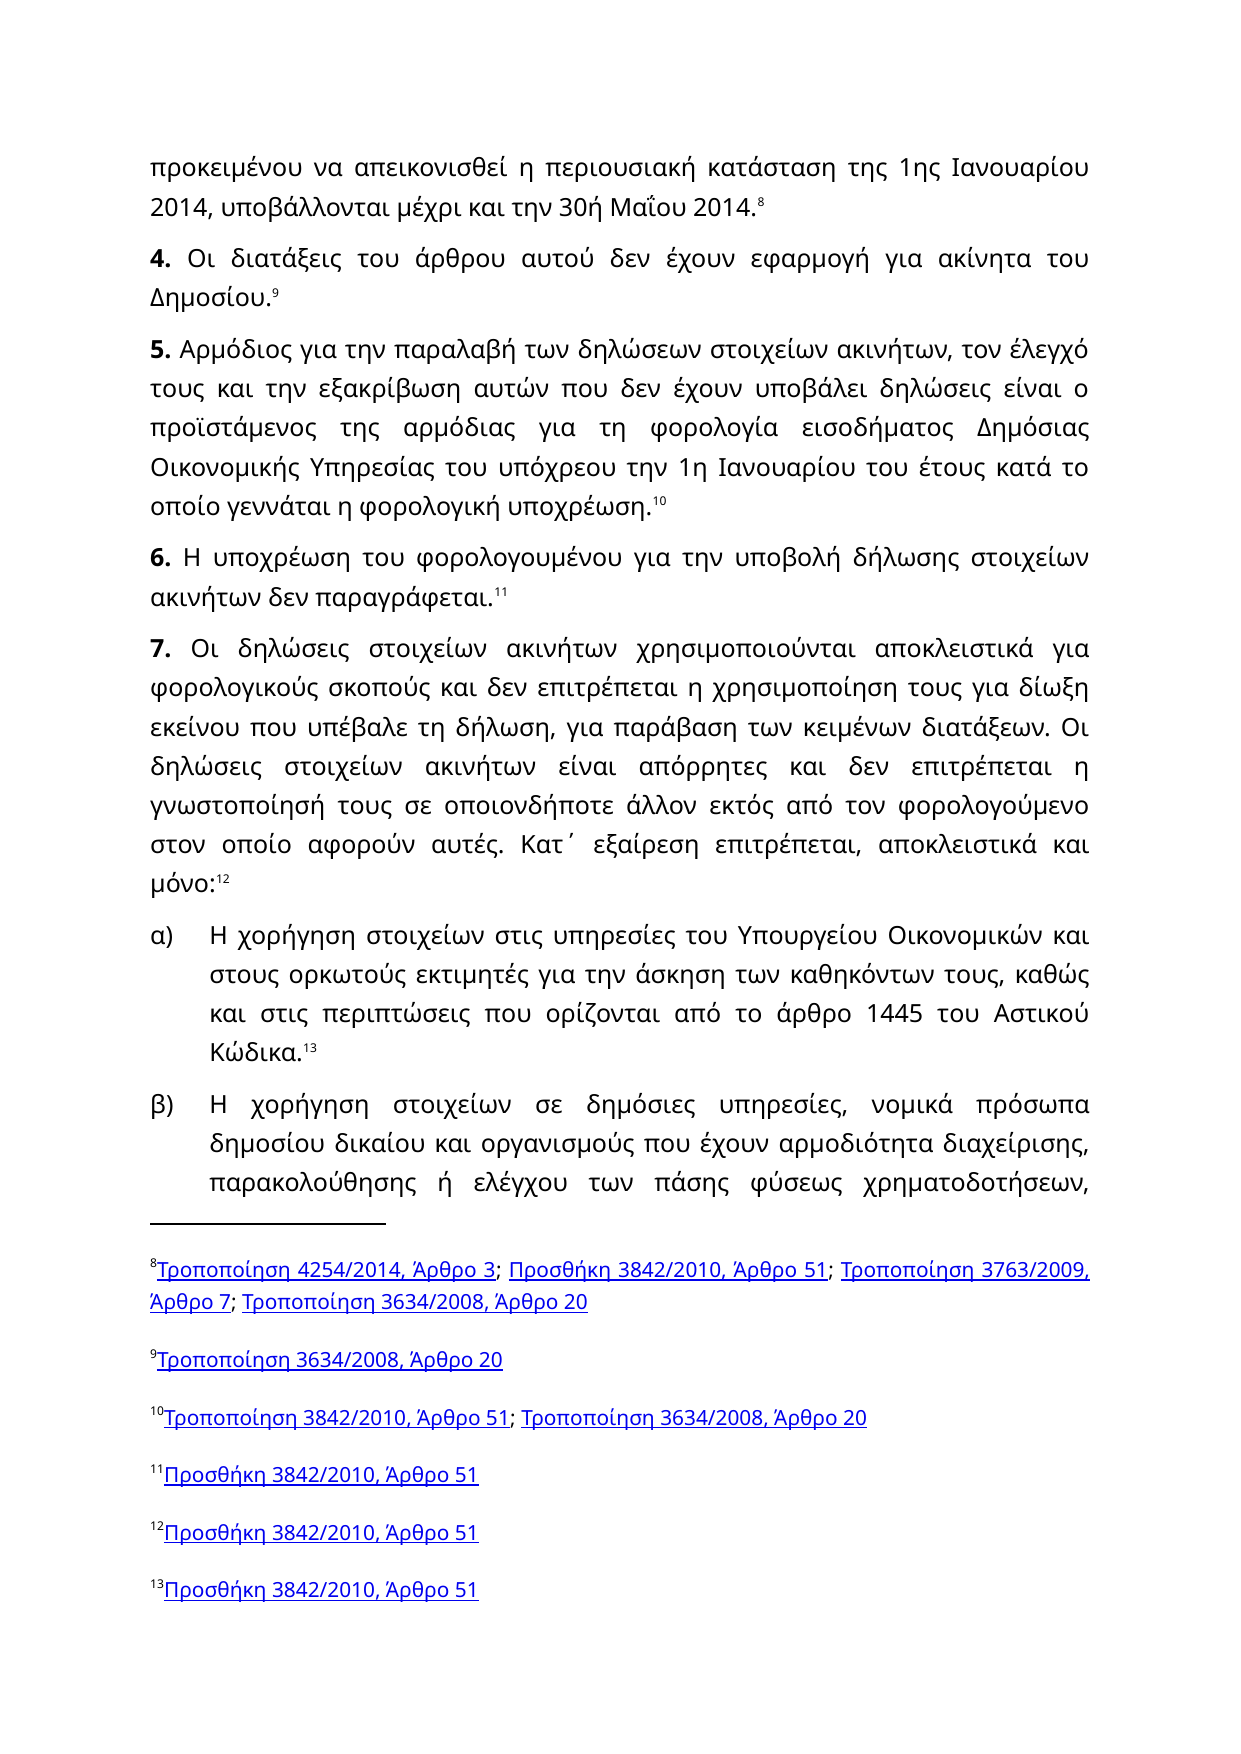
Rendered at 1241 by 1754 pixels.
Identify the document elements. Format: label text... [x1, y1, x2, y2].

text 7. Οι δηλώσεις στοιχείων ακινήτων χρησιμοποιούνται αποκλειστικά για φορολογικούς σκοπούς και δεν επιτρέπεται η χρησιμοποίηση τους για δίωξη εκείνου που υπέβαλε τη δήλωση, για παράβαση των κειμένων διατάξεων. Οι δηλώσεις στοιχείων ακινήτων είναι απόρρητες και δεν επιτρέπεται η γνωστοποίησή τους σε οποιονδήποτε άλλον εκτός από τον φορολογούμενο στον οποίο αφορούν αυτές. Κατ΄ εξαίρεση επιτρέπεται, αποκλειστικά και μόνο: [150, 631, 1090, 900]
list β) Η χορήγηση στοιχείων σε δημόσιες υπηρεσίες, νομικά πρόσωπα δημοσίου δικαίου και οργανισμούς που έχουν αρμοδιότητα διαχείρισης, παρακολούθησης ή ελέγχου των πάσης φύσεως χρηματοδοτήσεων, [150, 1087, 1090, 1199]
text Προσθήκη 3842/2010, Άρθρο 51 [150, 1518, 1090, 1546]
text Προσθήκη 3842/2010, Άρθρο 51 [150, 1576, 1090, 1604]
text 5. Αρμόδιος για την παραλαβή των δηλώσεων στοιχείων ακινήτων, τον έλεγχό τους και την εξακρίβωση αυτών που δεν έχουν υποβάλει δηλώσεις είναι ο προϊστάμενος της αρμόδιας για τη φορολογία εισοδήματος Δημόσιας Οικονομικής Υπηρεσίας του υπόχρεου την 1η Ιανουαρίου του έτους κατά το οποίο γεννάται η φορολογική υποχρέωση. [150, 332, 1090, 522]
text Προσθήκη 3842/2010, Άρθρο 51 [150, 1460, 1090, 1489]
text Τροποποίηση 4254/2014, Άρθρο 3; Προσθήκη 3842/2010, Άρθρο 51; Τροποποίηση 3763/2009, Άρθρο 7; Τροποποίηση 3634/2008, Άρθρο 20 [150, 1255, 1090, 1316]
text Τροποποίηση 3842/2010, Άρθρο 51; Τροποποίηση 3634/2008, Άρθρο 20 [150, 1403, 1090, 1431]
text Τροποποίηση 3634/2008, Άρθρο 20 [150, 1345, 1090, 1373]
text 6. Η υποχρέωση του φορολογουμένου για την υποβολή δήλωσης στοιχείων ακινήτων δεν παραγράφεται. [150, 540, 1090, 613]
text προκειμένου να απεικονισθεί η περιουσιακή κατάσταση της 1ης Ιανουαρίου 2014, υποβάλλονται μέχρι και την 30ή Μαΐου 2014. [150, 150, 1090, 223]
text 4. Οι διατάξεις του άρθρου αυτού δεν έχουν εφαρμογή για ακίνητα του Δημοσίου. [150, 241, 1090, 314]
list α) Η χορήγηση στοιχείων στις υπηρεσίες του Υπουργείου Οικονομικών και στους ορκωτούς εκτιμητές για την άσκηση των καθηκόντων τους, καθώς και στις περιπτώσεις που ορίζονται από το άρθρο 1445 του Αστικού Κώδικα. [150, 917, 1090, 1069]
